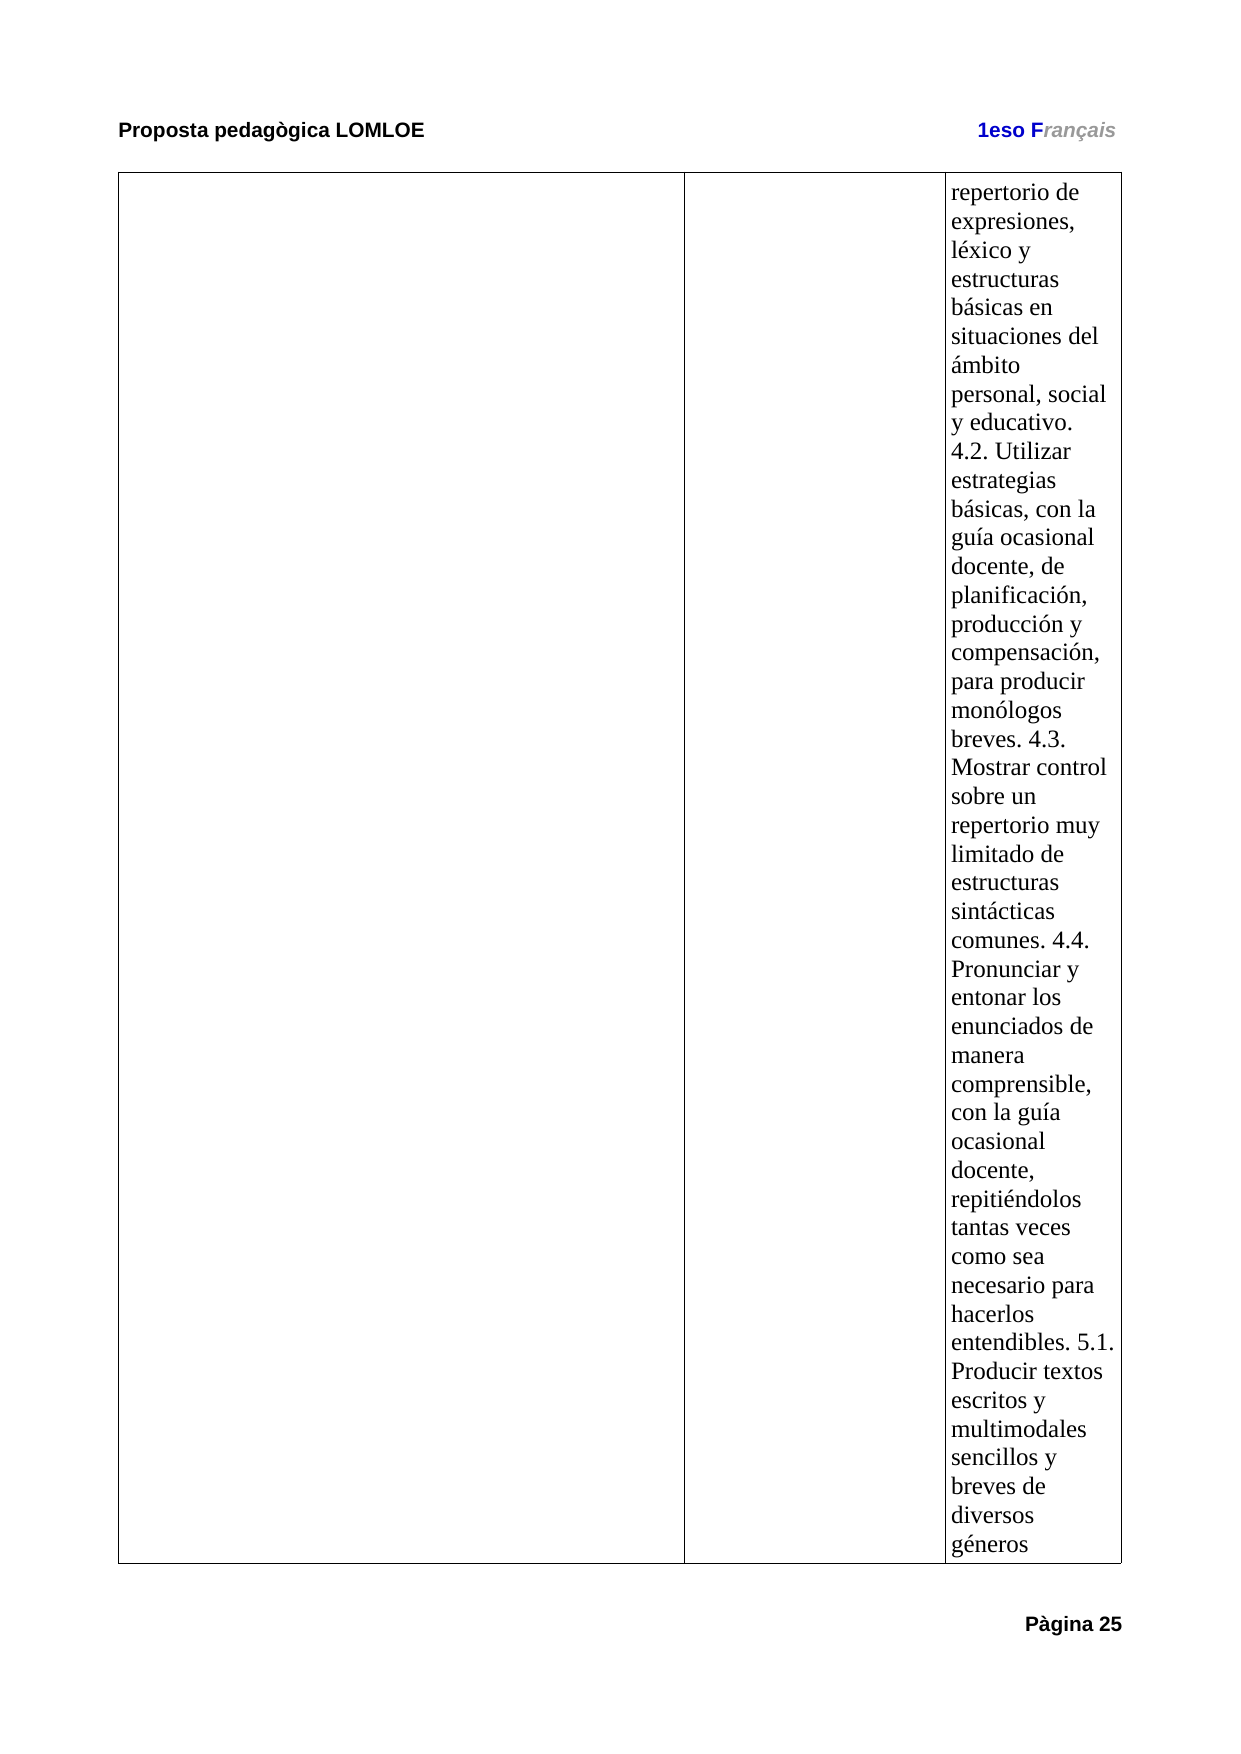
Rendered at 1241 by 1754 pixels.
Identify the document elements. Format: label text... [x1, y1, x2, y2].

table_cell repertorio de expresiones, léxico y estructuras básicas en situaciones del ámbito personal, social y educativo. 4.2. Utilizar estrategias básicas, con la guía ocasional docente, de planificación, producción y compensación, para producir monólogos breves. 4.3. Mostrar control sobre un repertorio muy limitado de estructuras sintácticas comunes. 4.4. Pronunciar y entonar los enunciados de manera comprensible, con la guía ocasional docente, repitiéndolos tantas veces como sea necesario para hacerlos entendibles. 5.1. Producir textos escritos y multimodales sencillos y breves de diversos géneros [946, 173, 1121, 1563]
table_cell [685, 173, 945, 1563]
table_cell [119, 173, 684, 1563]
